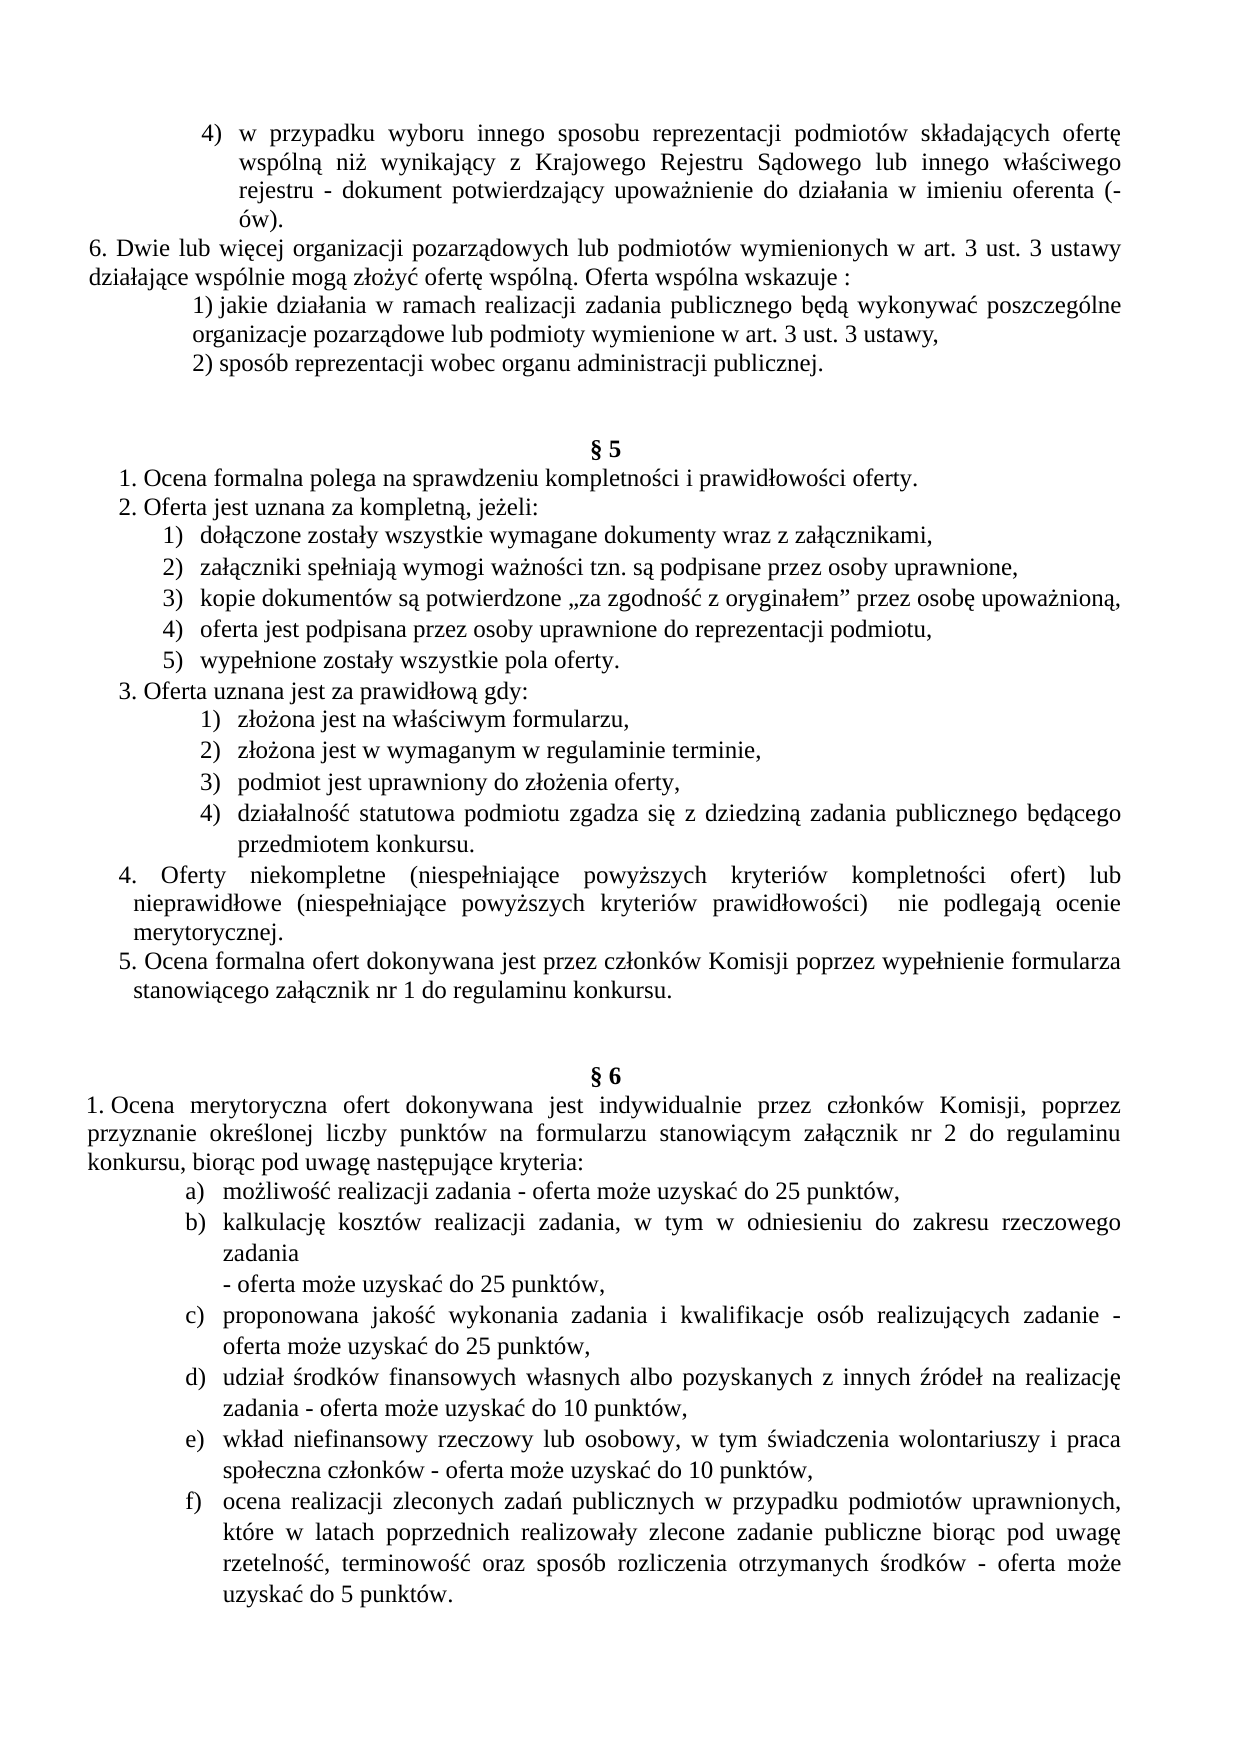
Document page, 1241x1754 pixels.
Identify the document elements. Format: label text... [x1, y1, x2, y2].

list proponowana jakość wykonania zadania i kwalifikacje osób realizujących zadanie - oferta może uzyskać do 25 punktów, [185, 1300, 1122, 1360]
text § 6 [89, 1061, 1122, 1090]
list dołączone zostały wszystkie wymagane dokumenty wraz z załącznikami, [162, 521, 1122, 549]
text 5. Ocena formalna ofert dokonywana jest przez członków Komisji poprzez wypełnienie formularza stanowiącego załącznik nr 1 do regulaminu konkursu. [118, 946, 1122, 1003]
list złożona jest na właściwym formularzu, [200, 704, 1122, 733]
text 6. Dwie lub więcej organizacji pozarządowych lub podmiotów wymienionych w art. 3 ust. 3 ustawy działające wspólnie mogą złożyć ofertę wspólną. Oferta wspólna wskazuje : [89, 233, 1122, 291]
text 2. Oferta jest uznana za kompletną, jeżeli: [89, 492, 1122, 521]
list możliwość realizacji zadania - oferta może uzyskać do 25 punktów, [185, 1176, 1122, 1205]
list ocena realizacji zleconych zadań publicznych w przypadku podmiotów uprawnionych, które w latach poprzednich realizowały zlecone zadanie publiczne biorąc pod uwagę rzetelność, terminowość oraz sposób rozliczenia otrzymanych środków - oferta może uzyskać do 5 punktów. [185, 1486, 1122, 1608]
text 1. Ocena formalna polega na sprawdzeniu kompletności i prawidłowości oferty. [89, 463, 1122, 492]
list w przypadku wyboru innego sposobu reprezentacji podmiotów składających ofertę wspólną niż wynikający z Krajowego Rejestru Sądowego lub innego właściwego rejestru - dokument potwierdzający upoważnienie do działania w imieniu oferenta (- ów). [201, 118, 1122, 233]
list wkład niefinansowy rzeczowy lub osobowy, w tym świadczenia wolontariuszy i praca społeczna członków - oferta może uzyskać do 10 punktów, [185, 1424, 1122, 1484]
text 1) jakie działania w ramach realizacji zadania publicznego będą wykonywać poszczególne organizacje pozarządowe lub podmioty wymienione w art. 3 ust. 3 ustawy, [162, 291, 1122, 348]
text 3. Oferta uznana jest za prawidłową gdy: [89, 676, 1122, 704]
list kopie dokumentów są potwierdzone „za zgodność z oryginałem” przez osobę upoważnioną, [162, 583, 1122, 611]
list kalkulację kosztów realizacji zadania, w tym w odniesieniu do zakresu rzeczowego zadania - oferta może uzyskać do 25 punktów, [185, 1207, 1122, 1298]
list oferta jest podpisana przez osoby uprawnione do reprezentacji podmiotu, [162, 614, 1122, 642]
list załączniki spełniają wymogi ważności tzn. są podpisane przez osoby uprawnione, [162, 552, 1122, 580]
text § 5 [89, 434, 1122, 463]
text 2) sposób reprezentacji wobec organu administracji publicznej. [162, 348, 1122, 377]
list złożona jest w wymaganym w regulaminie terminie, [200, 736, 1122, 764]
text 1. Ocena merytoryczna ofert dokonywana jest indywidualnie przez członków Komisji, poprzez przyznanie określonej liczby punktów na formularzu stanowiącym załącznik nr 2 do regulaminu konkursu, biorąc pod uwagę następujące kryteria: [86, 1090, 1122, 1176]
list podmiot jest uprawniony do złożenia oferty, [200, 767, 1122, 795]
list działalność statutowa podmiotu zgadza się z dziedziną zadania publicznego będącego przedmiotem konkursu. [200, 798, 1122, 857]
list wypełnione zostały wszystkie pola oferty. [162, 645, 1122, 673]
text 4. Oferty niekompletne (niespełniające powyższych kryteriów kompletności ofert) lub nieprawidłowe (niespełniające powyższych kryteriów prawidłowości) nie podlegają ocenie merytorycznej. [118, 860, 1122, 946]
list udział środków finansowych własnych albo pozyskanych z innych źródeł na realizację zadania - oferta może uzyskać do 10 punktów, [185, 1362, 1122, 1422]
